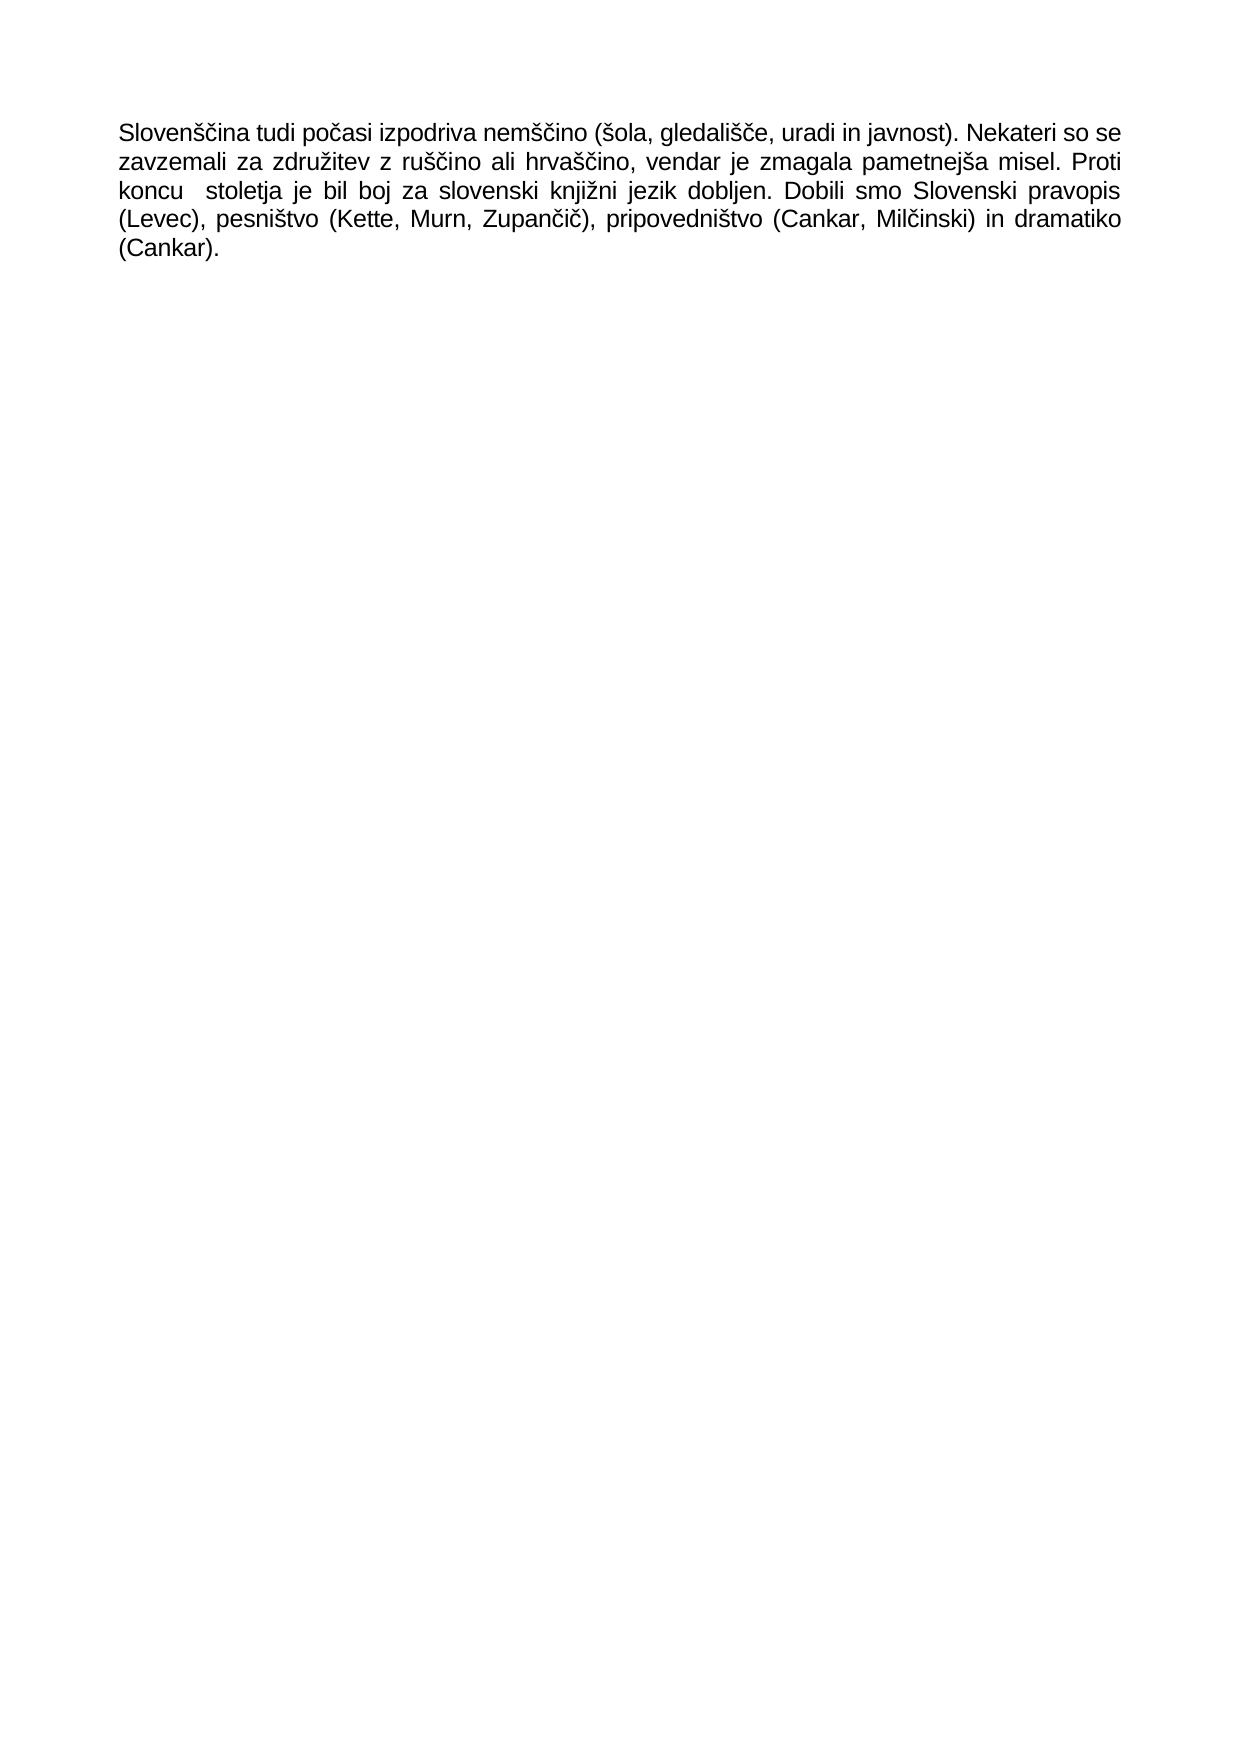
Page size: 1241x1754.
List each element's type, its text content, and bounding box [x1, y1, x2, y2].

text Slovenščina tudi počasi izpodriva nemščino (šola, gledališče, uradi in javnost). Nekateri so se zavzemali za združitev z rušči­no ali hrvaščino, vendar je zmagala pametnejša misel. Proti koncu stoletja je bil boj za slovenski knjižni jezik dobljen. Dobili smo Slovenski pravopis (Levec), pesništvo (Kette, Murn, Zupančič), pripovedništvo (Cankar, Milčinski) in dramatiko (Cankar). [118, 118, 1122, 262]
